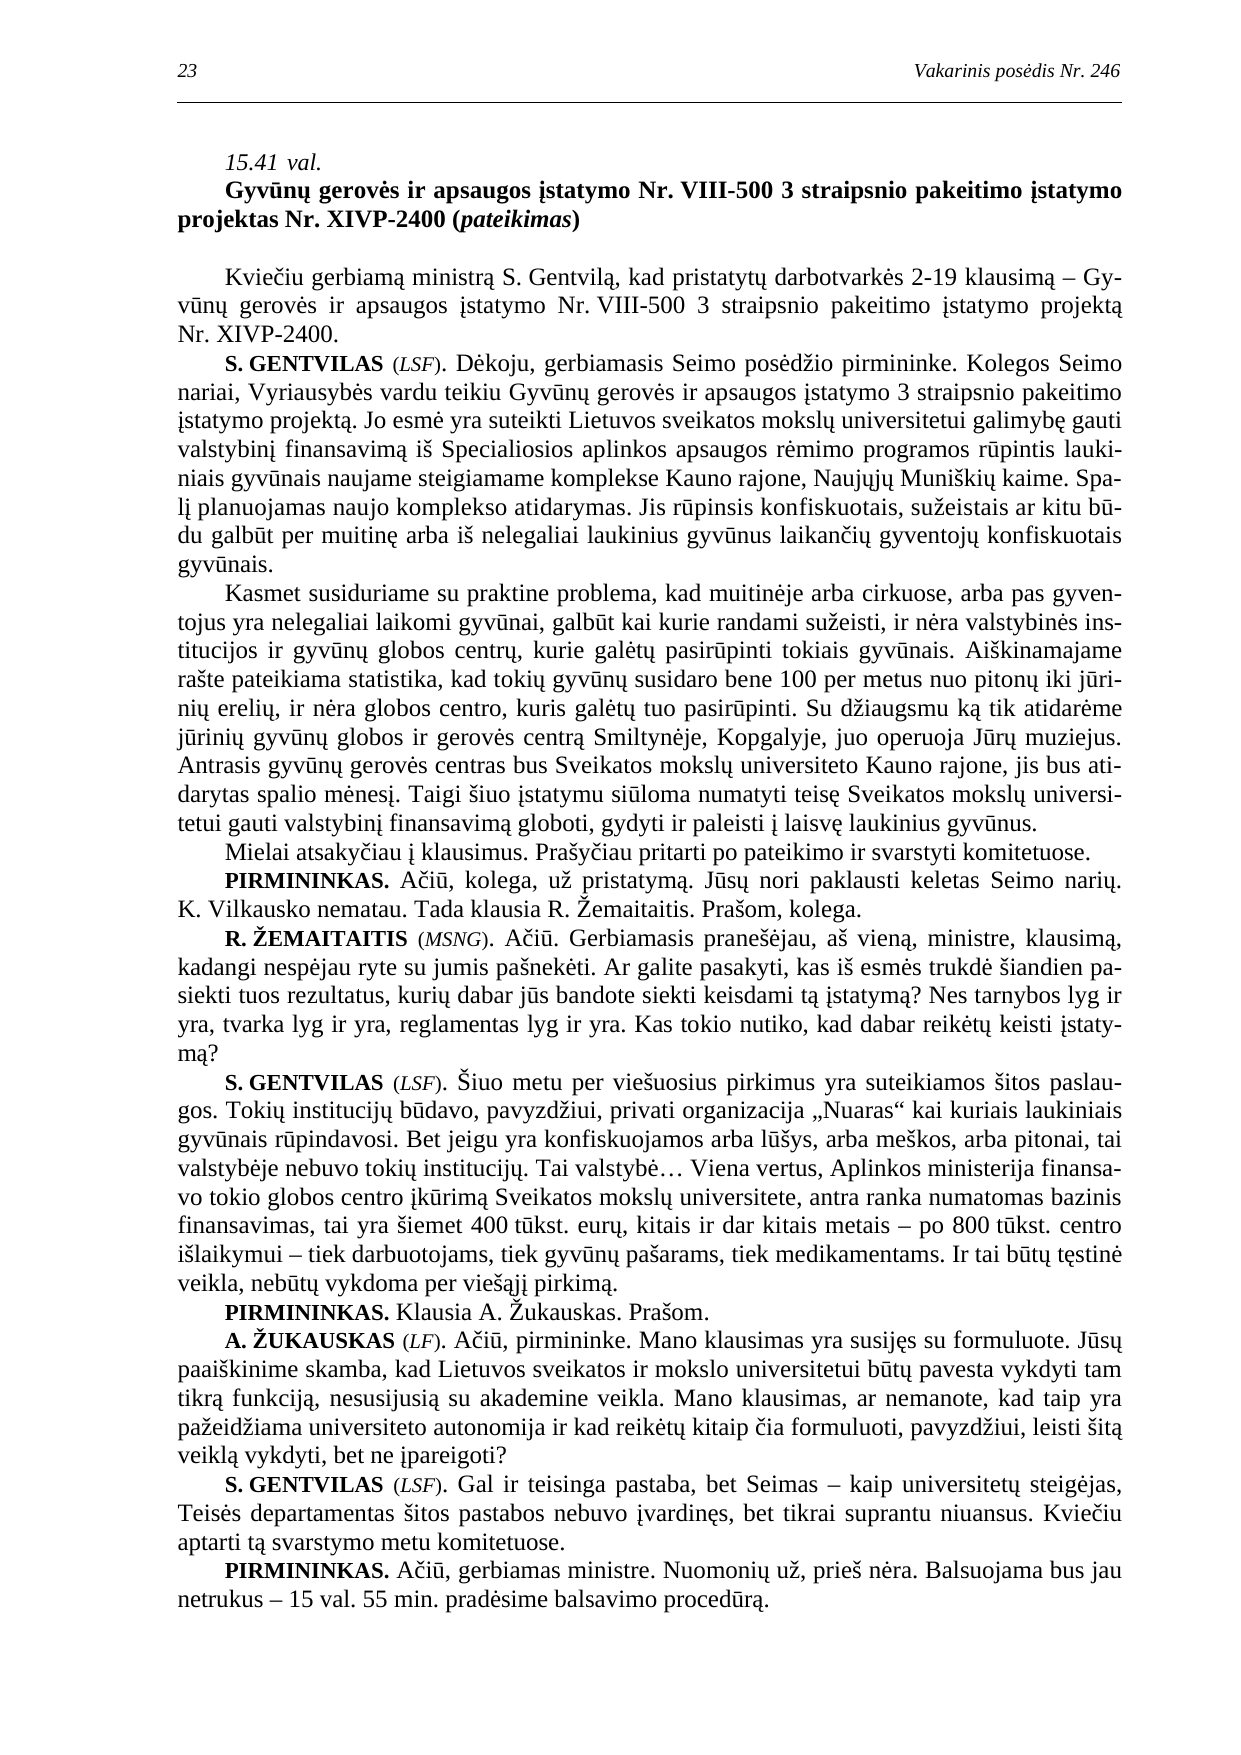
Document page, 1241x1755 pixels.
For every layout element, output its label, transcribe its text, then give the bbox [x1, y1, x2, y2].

text Kvie­čiu ger­bia­mą mi­nist­rą S. Gent­vi­lą, kad pri­sta­ty­tų dar­bo­tvarkės 2-19 klau­si­mą – Gy­vū­nų ge­ro­vės ir ap­sau­gos įsta­ty­mo Nr. VIII-500 3 straips­nio pa­kei­ti­mo įsta­ty­mo pro­jek­tą Nr. XIVP-2400. [177, 262, 1122, 348]
text R. ŽEMAITAITIS (MSNG). Ačiū. Ger­bia­ma­sis pra­ne­šė­jau, aš vie­ną, mi­nist­re, klau­si­mą, ka­dan­gi ne­spė­jau ry­te su ju­mis pa­šne­kė­ti. Ar ga­li­te pa­sa­ky­ti, kas iš es­mės truk­dė šian­dien pa­siek­ti tuos re­zul­ta­tus, ku­rių da­bar jūs ban­do­te siek­ti keis­da­mi tą įsta­ty­mą? Nes tar­ny­bos lyg ir yra, tvar­ka lyg ir yra, reg­la­men­tas lyg ir yra. Kas to­kio nu­ti­ko, kad da­bar rei­kė­tų keis­ti įsta­ty­mą? [177, 923, 1122, 1067]
text Kas­met su­si­du­ria­me su prak­ti­ne pro­ble­ma, kad mui­ti­nė­je ar­ba cir­kuo­se, ar­ba pas gy­ven­to­jus yra ne­le­ga­liai lai­ko­mi gy­vū­nai, gal­būt kai ku­rie ran­da­mi su­žeis­ti, ir nė­ra vals­ty­bi­nės ins­ti­tu­ci­jos ir gy­vū­nų glo­bos cen­trų, ku­rie ga­lė­tų pa­si­rū­pin­ti to­kiais gy­vū­nais. Aiš­ki­na­ma­ja­me raš­te pa­tei­kia­ma sta­tis­ti­ka, kad to­kių gy­vū­nų su­si­da­ro be­ne 100 per me­tus nuo pi­to­nų iki jū­ri­nių ere­lių, ir nė­ra glo­bos cen­tro, ku­ris ga­lė­tų tuo pa­si­rū­pin­ti. Su džiaugs­mu ką tik ati­da­rė­me jū­ri­nių gy­vū­nų glo­bos ir ge­ro­vės cen­trą Smil­ty­nė­je, Kop­ga­ly­je, juo ope­ruo­ja Jū­rų mu­zie­jus. Ant­ra­sis gy­vū­nų ge­ro­vės cen­tras bus Svei­ka­tos moks­lų uni­ver­si­te­to Kau­no ra­jo­ne, jis bus ati­da­ry­tas spa­lio mė­ne­sį. Tai­gi šiuo įsta­ty­mu siū­lo­ma nu­ma­ty­ti tei­sę Svei­ka­tos moks­lų uni­ver­si­te­tui gau­ti vals­ty­bi­nį fi­nan­sa­vi­mą glo­bo­ti, gy­dy­ti ir pa­leis­ti į lais­vę lau­ki­nius gy­vū­nus. [177, 578, 1122, 837]
text Gy­vū­nų ge­ro­vės ir ap­sau­gos įsta­ty­mo Nr. VIII-500 3 straips­nio pa­kei­ti­mo įsta­ty­mo pro­jek­tas Nr. XIVP-2400 (pa­tei­ki­mas) [177, 175, 1122, 233]
text S. GENTVILAS (LSF). Dė­ko­ju, ger­bia­ma­sis Sei­mo po­sė­džio pir­mi­nin­ke. Ko­le­gos Sei­mo na­riai, Vy­riau­sy­bės var­du tei­kiu Gy­vū­nų ge­ro­vės ir ap­sau­gos įsta­ty­mo 3 straips­nio pa­kei­ti­mo įsta­ty­mo pro­jek­tą. Jo es­mė yra su­teik­ti Lie­tu­vos svei­ka­tos moks­lų uni­ver­si­te­tui ga­li­my­bę gau­ti vals­ty­bi­nį fi­nan­sa­vi­mą iš Spe­cia­lio­sios ap­lin­kos ap­sau­gos rė­mi­mo pro­gra­mos rū­pin­tis lau­ki­niais gy­vū­nais nau­ja­me stei­gia­ma­me kom­plek­se Kau­no ra­jo­ne, Nau­jų­jų Mu­niš­kių kai­me. Spa­lį pla­nuo­ja­mas nau­jo kom­plek­so ati­da­ry­mas. Jis rū­pin­sis kon­fis­kuo­tais, su­žeis­tais ar ki­tu bū­du gal­būt per mui­ti­nę ar­ba iš ne­le­ga­liai lau­ki­nius gy­vū­nus lai­kan­čių gy­ven­to­jų kon­fis­kuo­tais gy­vū­nais. [177, 348, 1122, 578]
text A. ŽUKAUSKAS (LF). Ačiū, pir­mi­nin­ke. Ma­no klau­si­mas yra su­si­jęs su for­mu­luo­te. Jū­sų pa­aiš­ki­ni­me skam­ba, kad Lie­tu­vos svei­ka­tos ir moks­lo uni­ver­si­te­tui bū­tų pa­ves­ta vyk­dy­ti tam tik­rą funk­ci­ją, ne­su­si­ju­sią su aka­de­mi­ne veik­la. Ma­no klau­si­mas, ar ne­ma­no­te, kad taip yra pa­žei­džia­ma uni­ver­si­te­to au­to­no­mi­ja ir kad rei­kė­tų ki­taip čia for­mu­luo­ti, pa­vyz­džiui, leis­ti ši­tą veik­lą vyk­dy­ti, bet ne ­įpa­rei­go­ti? [177, 1325, 1122, 1469]
text S. GENTVILAS (LSF). Gal ir tei­sin­ga pa­sta­ba, bet Sei­mas – kaip uni­ver­si­te­tų stei­gė­jas, Tei­sės de­par­ta­men­tas ši­tos pa­sta­bos ne­bu­vo įvar­di­nęs, bet tik­rai su­pran­tu niu­an­sus. Kvie­čiu ap­tar­ti tą svars­ty­mo me­tu ko­mi­te­tuo­se. [177, 1469, 1122, 1555]
text PIRMININKAS. Klau­sia A. Žu­kaus­kas. Pra­šom. [177, 1297, 1122, 1325]
text 15.41 val. [224, 148, 1122, 175]
text S. GENTVILAS (LSF). Šiuo me­tu per vie­šuo­sius pir­ki­mus yra su­tei­kia­mos ši­tos pa­slau­gos. To­kių ins­ti­tu­ci­jų bū­da­vo, pa­vyz­džiui, pri­va­ti or­ga­ni­za­ci­ja „Nu­a­ras“ kai ku­riais lau­ki­niais gy­vū­nais rū­pin­da­vo­si. Bet jei­gu yra kon­fis­kuo­ja­mos ar­ba lū­šys, ar­ba meš­kos, ar­ba pi­to­nai, tai vals­ty­bė­je ne­bu­vo to­kių ins­ti­tu­ci­jų. Tai vals­ty­bė… Vie­na ver­tus, Ap­lin­kos mi­nis­te­ri­ja fi­nan­sa­vo to­kio glo­bos cen­tro įkū­ri­mą Svei­ka­tos moks­lų uni­ver­si­te­te, an­tra ran­ka nu­ma­to­mas ba­zi­nis fi­nan­sa­vi­mas, tai yra šie­met 400 tūkst. eu­rų, ki­tais ir dar ki­tais me­tais – po 800 tūkst. cen­tro iš­lai­ky­mui – tiek dar­buo­to­jams, tiek gy­vū­nų pa­ša­rams, tiek me­di­ka­men­tams. Ir tai bū­tų tęs­ti­nė veik­la, ne­bū­tų vyk­do­ma per vie­šą­jį pir­ki­mą. [177, 1067, 1122, 1297]
text Mie­lai at­sa­ky­čiau į klau­si­mus. Pra­šy­čiau pri­tar­ti po pa­tei­ki­mo ir svars­ty­ti ko­mi­te­tuo­se. [177, 837, 1122, 865]
text PIRMININKAS. Ačiū, ger­bia­mas mi­nist­re. Nuo­mo­nių už, prieš nė­ra. Bal­suo­ja­ma bus jau ne­tru­kus – 15 val. 55 min. pra­­dė­si­me bal­sa­vi­mo pro­ce­dū­rą. [177, 1555, 1122, 1613]
text PIRMININKAS. Ačiū, ko­le­ga, už pri­sta­ty­mą. Jū­sų no­ri pa­klaus­ti ke­le­tas Sei­mo na­rių. K. Vil­kaus­ko ne­ma­tau. Ta­da klau­sia R. Že­mai­tai­tis. Pra­šom, ko­le­ga. [177, 865, 1122, 923]
